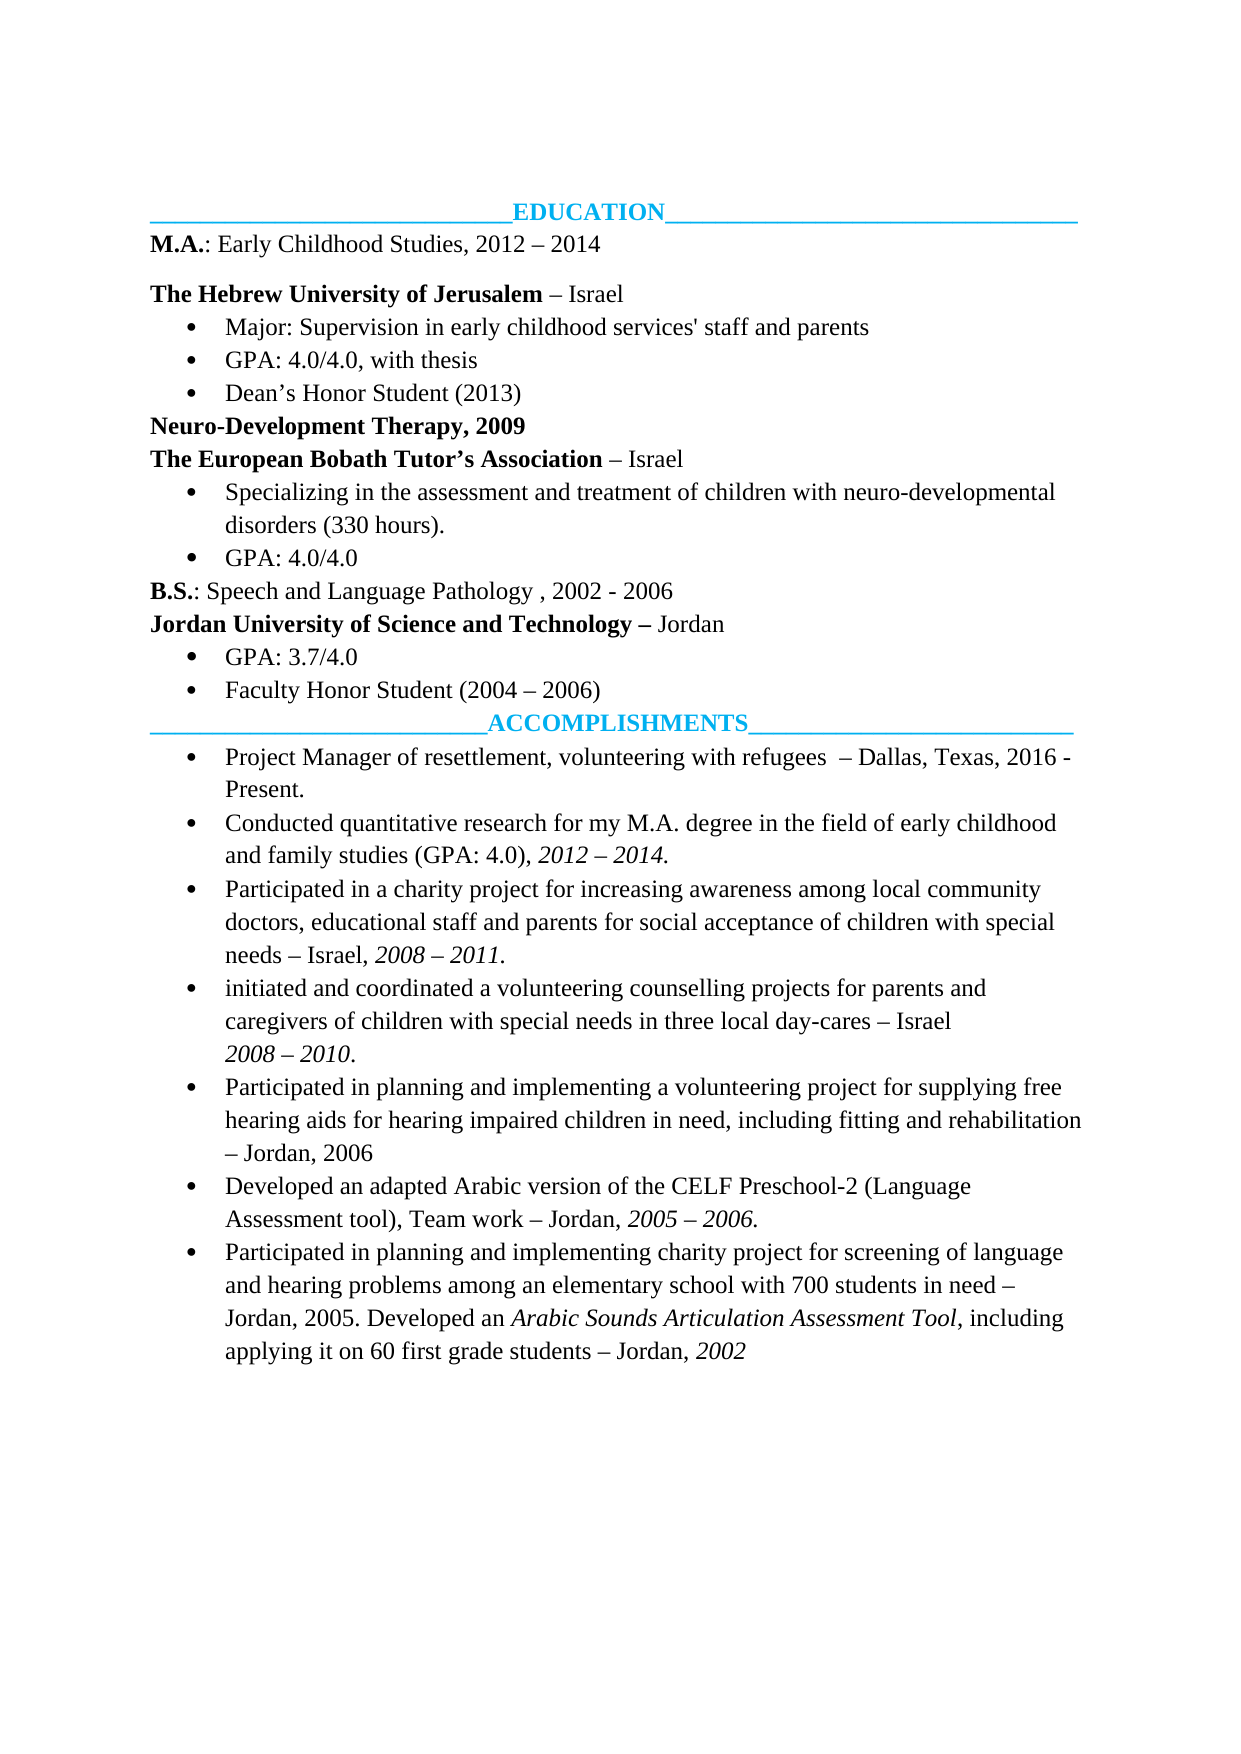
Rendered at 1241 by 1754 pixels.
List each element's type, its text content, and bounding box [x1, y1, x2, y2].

text B.S.: Speech and Language Pathology , 2002 - 2006 [150, 576, 1090, 605]
list Developed an adapted Arabic version of the CELF Preschool-2 (Language Assessment tool), Team work – Jordan, 2005 – 2006. [187, 1171, 1090, 1233]
text _____________________________EDUCATION_________________________________M.A.: Early Childhood Studies, 2012 – 2014 [150, 197, 1090, 258]
list GPA: 4.0/4.0 [187, 543, 1090, 572]
list GPA: 3.7/4.0 [187, 642, 1090, 671]
list Specializing in the assessment and treatment of children with neuro-developmental disorders (330 hours). [187, 477, 1090, 539]
list initiated and coordinated a volunteering counselling projects for parents and caregivers of children with special needs in three local day-cares – Israel 2008 – 2010. [187, 973, 1090, 1067]
text ___________________________ACCOMPLISHMENTS__________________________ [150, 708, 1090, 737]
list Faculty Honor Student (2004 – 2006) [187, 676, 1090, 704]
list Major: Supervision in early childhood services' staff and parents [187, 312, 1090, 341]
list GPA: 4.0/4.0, with thesis [187, 345, 1090, 374]
text The Hebrew University of Jerusalem – Israel [150, 279, 1090, 308]
list Participated in planning and implementing charity project for screening of language and hearing problems among an elementary school with 700 students in need – Jordan, 2005. Developed an Arabic Sounds Articulation Assessment Tool, including applying it on 60 first grade students – Jordan, 2002 [187, 1237, 1090, 1365]
text The European Bobath Tutor’s Association – Israel [150, 444, 1090, 473]
list Participated in a charity project for increasing awareness among local community doctors, educational staff and parents for social acceptance of children with special needs – Israel, 2008 – 2011. [187, 874, 1090, 968]
list Project Manager of resettlement, volunteering with refugees – Dallas, Texas, 2016 - Present. [187, 742, 1090, 803]
list Conducted quantitative research for my M.A. degree in the field of early childhood and family studies (GPA: 4.0), 2012 – 2014. [187, 808, 1090, 869]
list Dean’s Honor Student (2013) [187, 378, 1090, 407]
text Neuro-Development Therapy, 2009 [150, 411, 1090, 440]
list Participated in planning and implementing a volunteering project for supplying free hearing aids for hearing impaired children in need, including fitting and rehabilitation – Jordan, 2006 [187, 1072, 1090, 1167]
text Jordan University of Science and Technology – Jordan [150, 609, 1090, 638]
